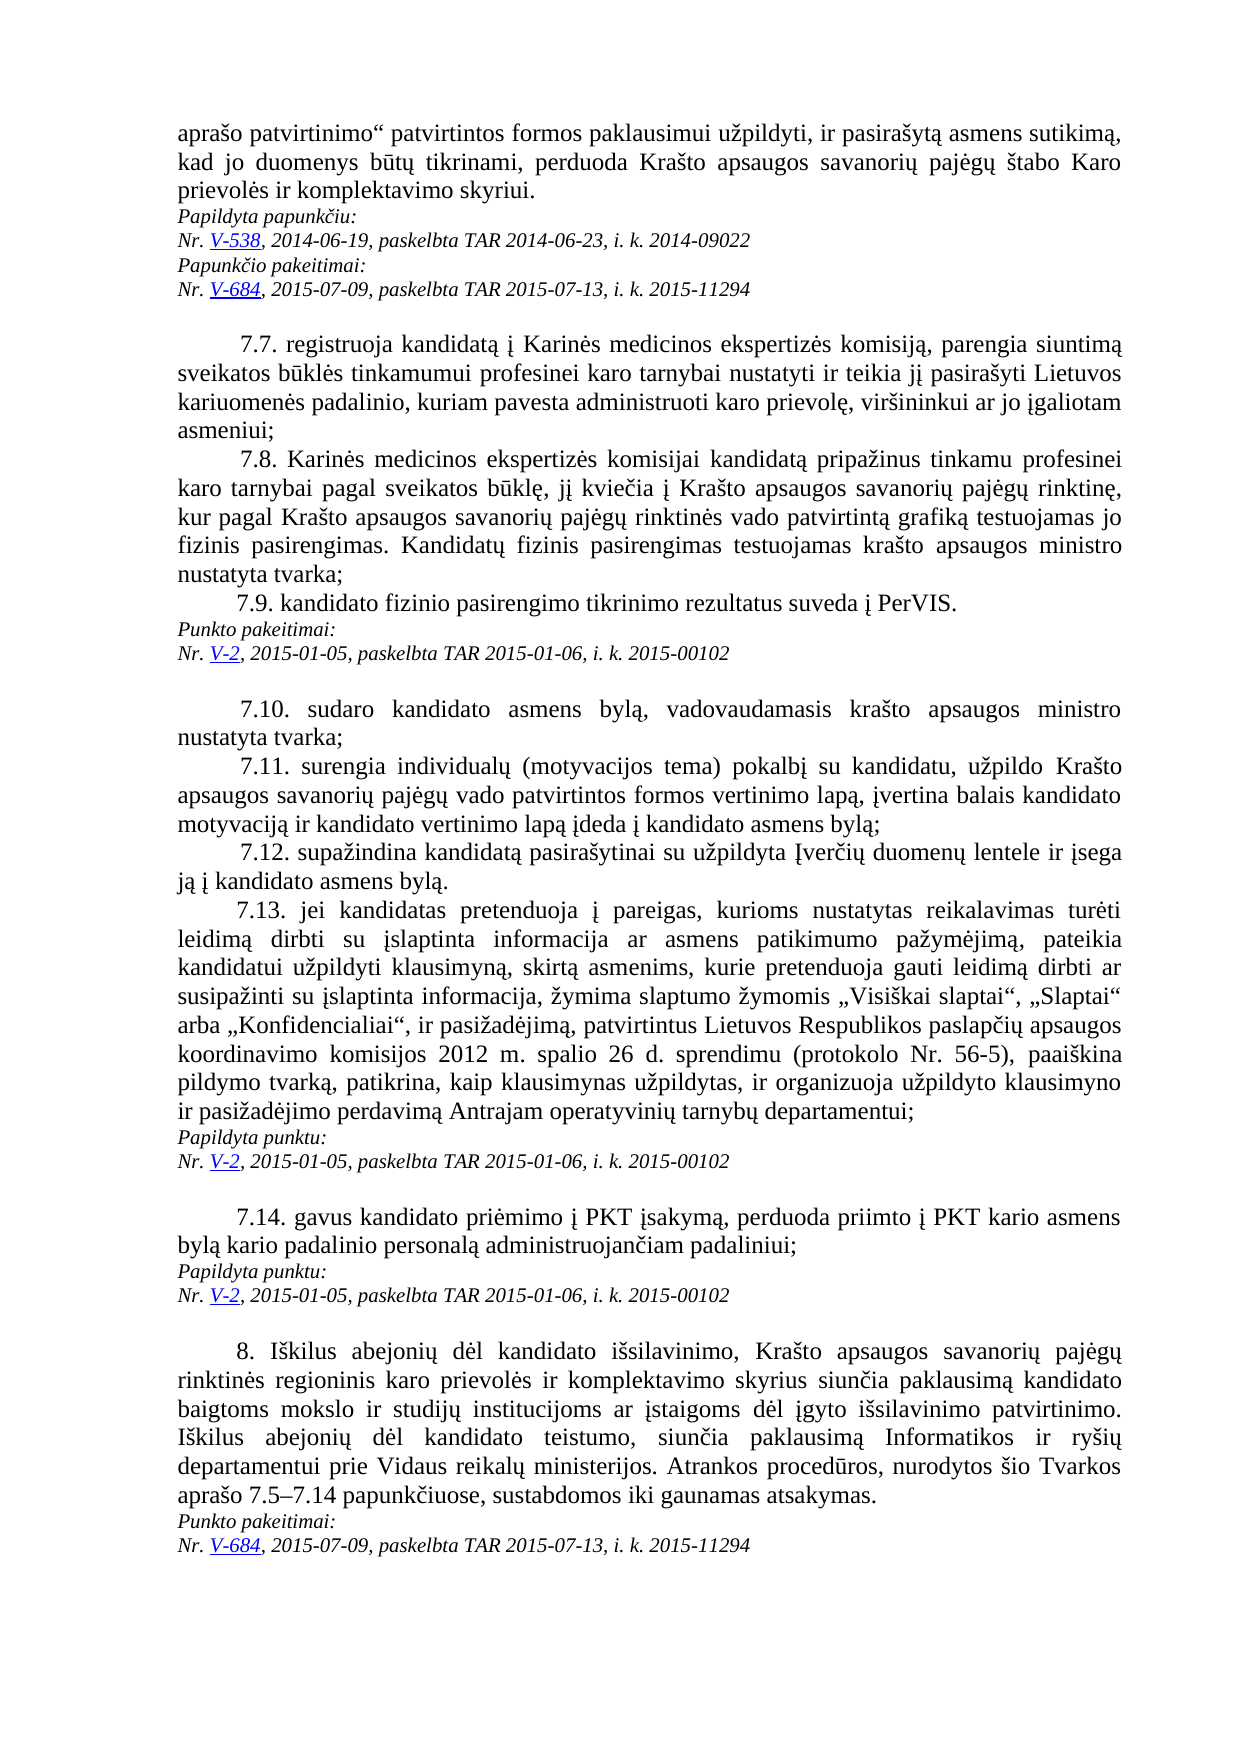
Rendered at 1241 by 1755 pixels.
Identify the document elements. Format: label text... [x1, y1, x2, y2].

text Papunkčio pakeitimai: [177, 252, 1122, 277]
text 7.13. jei kandidatas pretenduoja į pareigas, kurioms nustatytas reikalavimas turėti leidimą dirbti su įslaptinta informacija ar asmens patikimumo pažymėjimą, pateikia kandidatui užpildyti klausimyną, skirtą asmenims, kurie pretenduoja gauti leidimą dirbti ar susipažinti su įslaptinta informacija, žymima slaptumo žymomis „Visiškai slaptai“, „Slaptai“ arba „Konfidencialiai“, ir pasižadėjimą, patvirtintus Lietuvos Respublikos paslapčių apsaugos koordinavimo komisijos 2012 m. spalio 26 d. sprendimu (protokolo Nr. 56-5), paaiškina pildymo tvarką, patikrina, kaip klausimynas užpildytas, ir organizuoja užpildyto klausimyno ir pasižadėjimo perdavimą Antrajam operatyvinių tarnybų departamentui; [177, 895, 1122, 1125]
text Papildyta punktu: [177, 1125, 1122, 1149]
text Nr. V-538, 2014-06-19, paskelbta TAR 2014-06-23, i. k. 2014-09022 [177, 228, 1122, 252]
text Nr. V-2, 2015-01-05, paskelbta TAR 2015-01-06, i. k. 2015-00102 [177, 641, 1122, 665]
text Papildyta punktu: [177, 1259, 1122, 1283]
text 7.7. registruoja kandidatą į Karinės medicinos ekspertizės komisiją, parengia siuntimą sveikatos būklės tinkamumui profesinei karo tarnybai nustatyti ir teikia jį pasirašyti Lietuvos kariuomenės padalinio, kuriam pavesta administruoti karo prievolę, viršininkui ar jo įgaliotam asmeniui; [177, 329, 1122, 444]
text 7.11. surengia individualų (motyvacijos tema) pokalbį su kandidatu, užpildo Krašto apsaugos savanorių pajėgų vado patvirtintos formos vertinimo lapą, įvertina balais kandidato motyvaciją ir kandidato vertinimo lapą įdeda į kandidato asmens bylą; [177, 751, 1122, 837]
text Nr. V-2, 2015-01-05, paskelbta TAR 2015-01-06, i. k. 2015-00102 [177, 1283, 1122, 1307]
text Nr. V-684, 2015-07-09, paskelbta TAR 2015-07-13, i. k. 2015-11294 [177, 1533, 1122, 1557]
text Punkto pakeitimai: [177, 617, 1122, 641]
text 7.12. supažindina kandidatą pasirašytinai su užpildyta Įverčių duomenų lentele ir įsega ją į kandidato asmens bylą. [177, 837, 1122, 895]
text 7.10. sudaro kandidato asmens bylą, vadovaudamasis krašto apsaugos ministro nustatyta tvarka; [177, 694, 1122, 751]
text 8. Iškilus abejonių dėl kandidato išsilavinimo, Krašto apsaugos savanorių pajėgų rinktinės regioninis karo prievolės ir komplektavimo skyrius siunčia paklausimą kandidato baigtoms mokslo ir studijų institucijoms ar įstaigoms dėl įgyto išsilavinimo patvirtinimo. Iškilus abejonių dėl kandidato teistumo, siunčia paklausimą Informatikos ir ryšių departamentui prie Vidaus reikalų ministerijos. Atrankos procedūros, nurodytos šio Tvarkos aprašo 7.5–7.14 papunkčiuose, sustabdomos iki gaunamas atsakymas. [177, 1336, 1122, 1509]
text Nr. V-2, 2015-01-05, paskelbta TAR 2015-01-06, i. k. 2015-00102 [177, 1149, 1122, 1173]
text aprašo patvirtinimo“ patvirtintos formos paklausimui užpildyti, ir pasirašytą asmens sutikimą, kad jo duomenys būtų tikrinami, perduoda Krašto apsaugos savanorių pajėgų štabo Karo prievolės ir komplektavimo skyriui. [177, 118, 1122, 204]
text Punkto pakeitimai: [177, 1509, 1122, 1533]
text 7.9. kandidato fizinio pasirengimo tikrinimo rezultatus suveda į PerVIS. [177, 588, 1122, 617]
text 7.14. gavus kandidato priėmimo į PKT įsakymą, perduoda priimto į PKT kario asmens bylą kario padalinio personalą administruojančiam padaliniui; [177, 1202, 1122, 1259]
text Papildyta papunkčiu: [177, 204, 1122, 228]
text Nr. V-684, 2015-07-09, paskelbta TAR 2015-07-13, i. k. 2015-11294 [177, 277, 1122, 301]
text 7.8. Karinės medicinos ekspertizės komisijai kandidatą pripažinus tinkamu profesinei karo tarnybai pagal sveikatos būklę, jį kviečia į Krašto apsaugos savanorių pajėgų rinktinę, kur pagal Krašto apsaugos savanorių pajėgų rinktinės vado patvirtintą grafiką testuojamas jo fizinis pasirengimas. Kandidatų fizinis pasirengimas testuojamas krašto apsaugos ministro nustatyta tvarka; [177, 444, 1122, 588]
